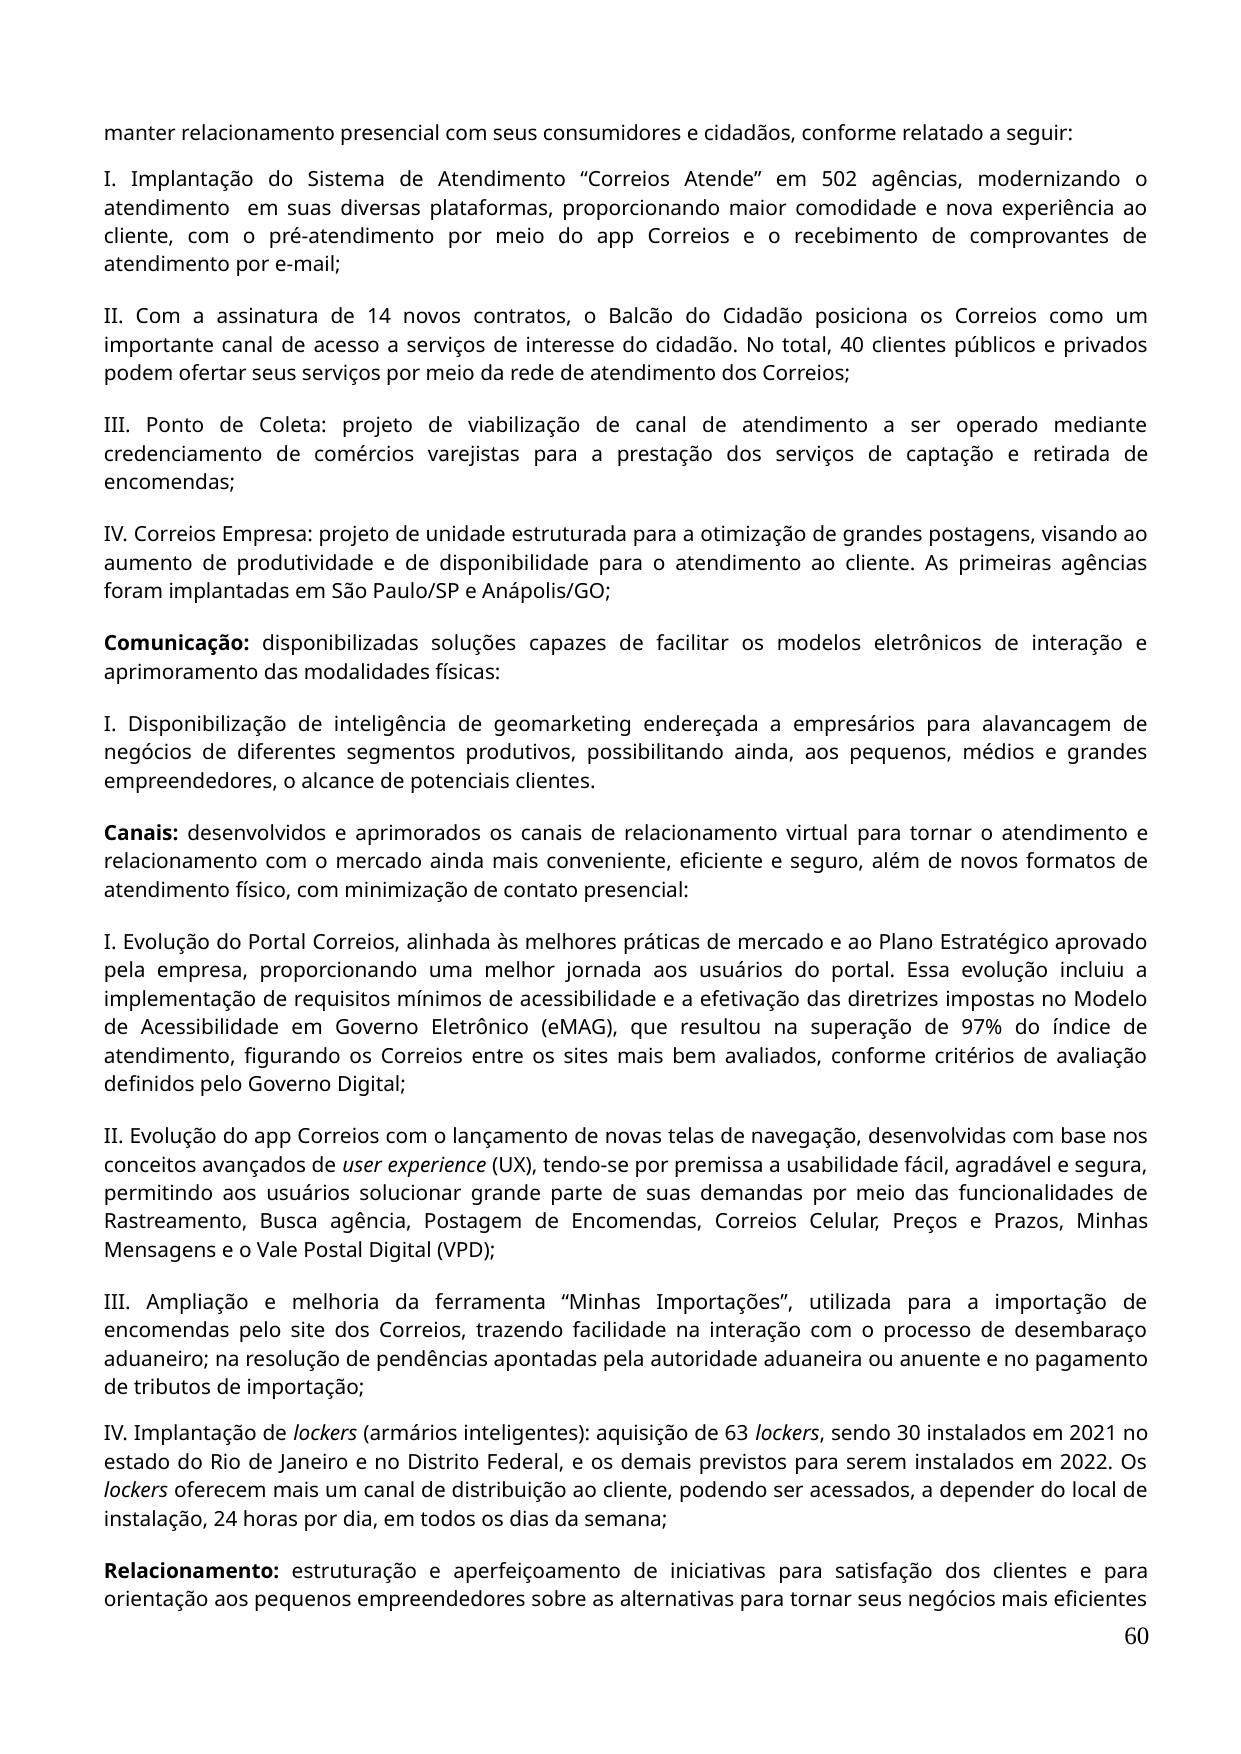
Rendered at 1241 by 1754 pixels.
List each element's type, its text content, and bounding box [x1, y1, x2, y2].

text III. Ponto de Coleta: projeto de viabilização de canal de atendimento a ser operado mediante credenciamento de comércios varejistas para a prestação dos serviços de captação e retirada de encomendas; [104, 411, 1149, 496]
list IV. Correios Empresa: projeto de unidade estruturada para a otimização de grandes postagens, visando ao aumento de produtividade e de disponibilidade para o atendimento ao cliente. As primeiras agências foram implantadas em São Paulo/SP e Anápolis/GO; [0, 519, 1149, 605]
text I. Evolução do Portal Correios, alinhada às melhores práticas de mercado e ao Plano Estratégico aprovado pela empresa, proporcionando uma melhor jornada aos usuários do portal. Essa evolução incluiu a implementação de requisitos mínimos de acessibilidade e a efetivação das diretrizes impostas no Modelo de Acessibilidade em Governo Eletrônico (eMAG), que resultou na superação de 97% do índice de atendimento, figurando os Correios entre os sites mais bem avaliados, conforme critérios de avaliação definidos pelo Governo Digital; [104, 927, 1149, 1098]
list I. Implantação do Sistema de Atendimento “Correios Atende” em 502 agências, modernizando o atendimento em suas diversas plataformas, proporcionando maior comodidade e nova experiência ao cliente, com o pré-atendimento por meio do app Correios e o recebimento de comprovantes de atendimento por e-mail; [0, 164, 1149, 278]
text Canais: desenvolvidos e aprimorados os canais de relacionamento virtual para tornar o atendimento e relacionamento com o mercado ainda mais conveniente, eficiente e seguro, além de novos formatos de atendimento físico, com minimização de contato presencial: [104, 818, 1149, 903]
text II. Evolução do app Correios com o lançamento de novas telas de navegação, desenvolvidas com base nos conceitos avançados de user experience (UX), tendo-se por premissa a usabilidade fácil, agradável e segura, permitindo aos usuários solucionar grande parte de suas demandas por meio das funcionalidades de Rastreamento, Busca agência, Postagem de Encomendas, Correios Celular, Preços e Prazos, Minhas Mensagens e o Vale Postal Digital (VPD); [104, 1121, 1149, 1263]
text Relacionamento: estruturação e aperfeiçoamento de iniciativas para satisfação dos clientes e para orientação aos pequenos empreendedores sobre as alternativas para tornar seus negócios mais eficientes [104, 1556, 1149, 1613]
text III. Ampliação e melhoria da ferramenta “Minhas Importações”, utilizada para a importação de encomendas pelo site dos Correios, trazendo facilidade na interação com o processo de desembaraço aduaneiro; na resolução de pendências apontadas pela autoridade aduaneira ou anuente e no pagamento de tributos de importação; [104, 1287, 1149, 1401]
text I. Disponibilização de inteligência de geomarketing endereçada a empresários para alavancagem de negócios de diferentes segmentos produtivos, possibilitando ainda, aos pequenos, médios e grandes empreendedores, o alcance de potenciais clientes. [104, 709, 1149, 794]
text Comunicação: disponibilizadas soluções capazes de facilitar os modelos eletrônicos de interação e aprimoramento das modalidades físicas: [104, 628, 1149, 685]
list II. Com a assinatura de 14 novos contratos, o Balcão do Cidadão posiciona os Correios como um importante canal de acesso a serviços de interesse do cidadão. No total, 40 clientes públicos e privados podem ofertar seus serviços por meio da rede de atendimento dos Correios; [0, 302, 1149, 387]
text manter relacionamento presencial com seus consumidores e cidadãos, conforme relatado a seguir: [104, 118, 1149, 147]
text IV. Implantação de lockers (armários inteligentes): aquisição de 63 lockers, sendo 30 instalados em 2021 no estado do Rio de Janeiro e no Distrito Federal, e os demais previstos para serem instalados em 2022. Os lockers oferecem mais um canal de distribuição ao cliente, podendo ser acessados, a depender do local de instalação, 24 horas por dia, em todos os dias da semana; [104, 1418, 1149, 1532]
